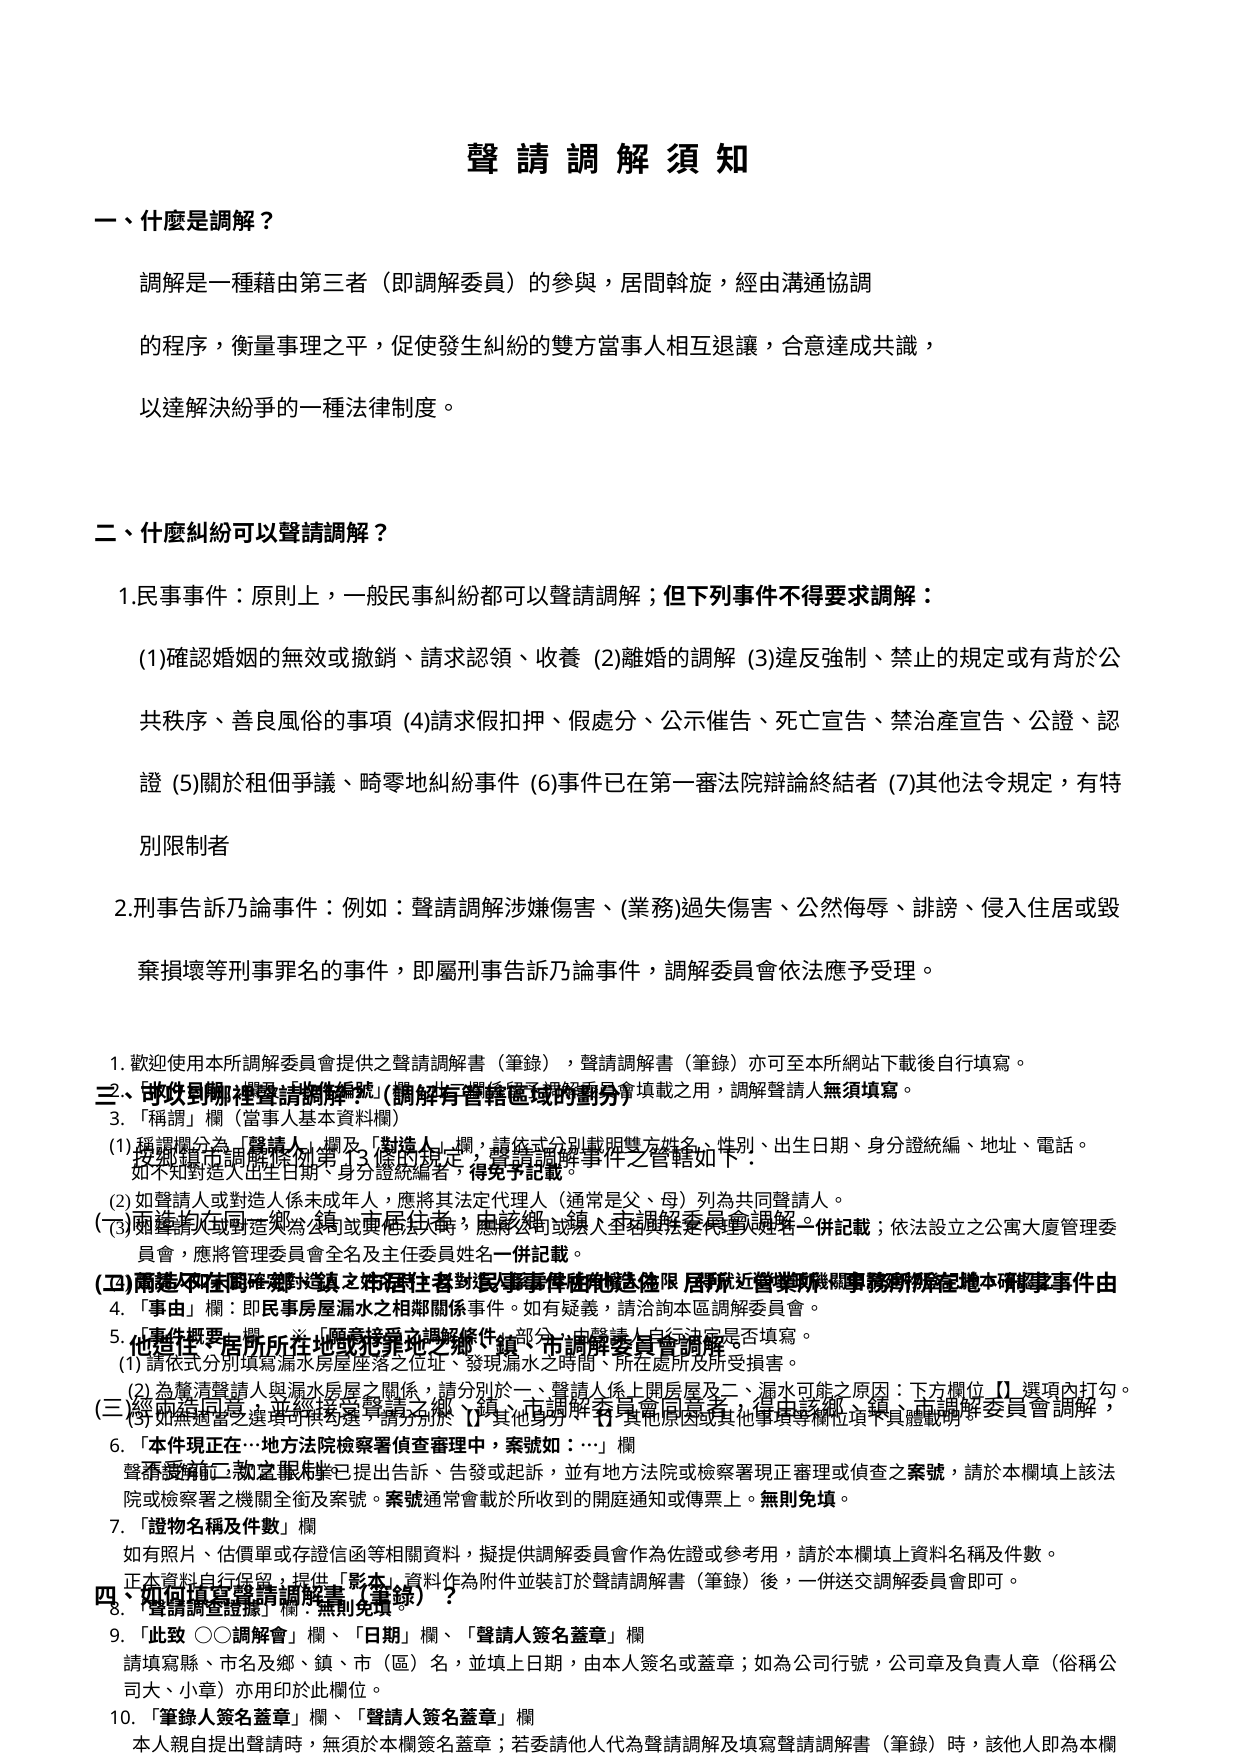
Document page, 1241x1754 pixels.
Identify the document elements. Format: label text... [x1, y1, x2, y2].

text 的程序，衡量事理之平，促使發生糾紛的雙方當事人相互退讓，合意達成共識， [128, 303, 1122, 365]
text 按鄉鎮市調解條例第13條的規定，聲請調解事件之管轄如下： [132, 1115, 1122, 1178]
text 聲 請 調 解 須 知 [94, 115, 1122, 178]
text (1)確認婚姻的無效或撤銷、請求認領、收養 (2)離婚的調解 (3)違反強制、禁止的規定或有背於公共秩序、善良風俗的事項 (4)請求假扣押、假處分、公示催告、死亡宣告、禁治產宣告、公證、認證 (5)關於租佃爭議、畸零地糾紛事件 (6)事件已在第一審法院辯論終結者 (7)其他法令規定，有特別限制者 [139, 615, 1122, 865]
text 一、什麼是調解？ [94, 178, 1122, 240]
text 2.刑事告訴乃論事件：例如：聲請調解涉嫌傷害、(業務)過失傷害、公然侮辱、誹謗、侵入住居或毀棄損壞等刑事罪名的事件，即屬刑事告訴乃論事件，調解委員會依法應予受理。 [114, 865, 1122, 990]
text (一)兩造均在同一鄉、鎮、市居住者，由該鄉、鎮、市調解委員會調解。 [94, 1178, 1122, 1240]
text 1.民事事件：原則上，一般民事糾紛都可以聲請調解；但下列事件不得要求調解： [94, 553, 1122, 615]
text (二)兩造不在同一鄉、鎮、市居住者，民事事件由他造住、居所、營業所、事務所所在地，刑事事件由他造住、居所所在地或犯罪地之鄉、鎮、市調解委員會調解。 [94, 1240, 1122, 1365]
text 調解是一種藉由第三者（即調解委員）的參與，居間斡旋，經由溝通協調 [128, 240, 1122, 303]
text 四、如何填寫聲請調解書（筆錄）？ [94, 1553, 1122, 1615]
text 以達解決紛爭的一種法律制度。 [128, 365, 1122, 428]
text 二、什麼糾紛可以聲請調解？ [94, 490, 1122, 553]
text (三)經兩造同意，並經接受聲請之鄉、鎮、市調解委員會同意者，得由該鄉、鎮、市調解委員會調解，不受前二款之限制。 [94, 1365, 1122, 1490]
text 三、可以到哪裡聲請調解？（調解有管轄區域的劃分） [94, 1053, 1122, 1115]
